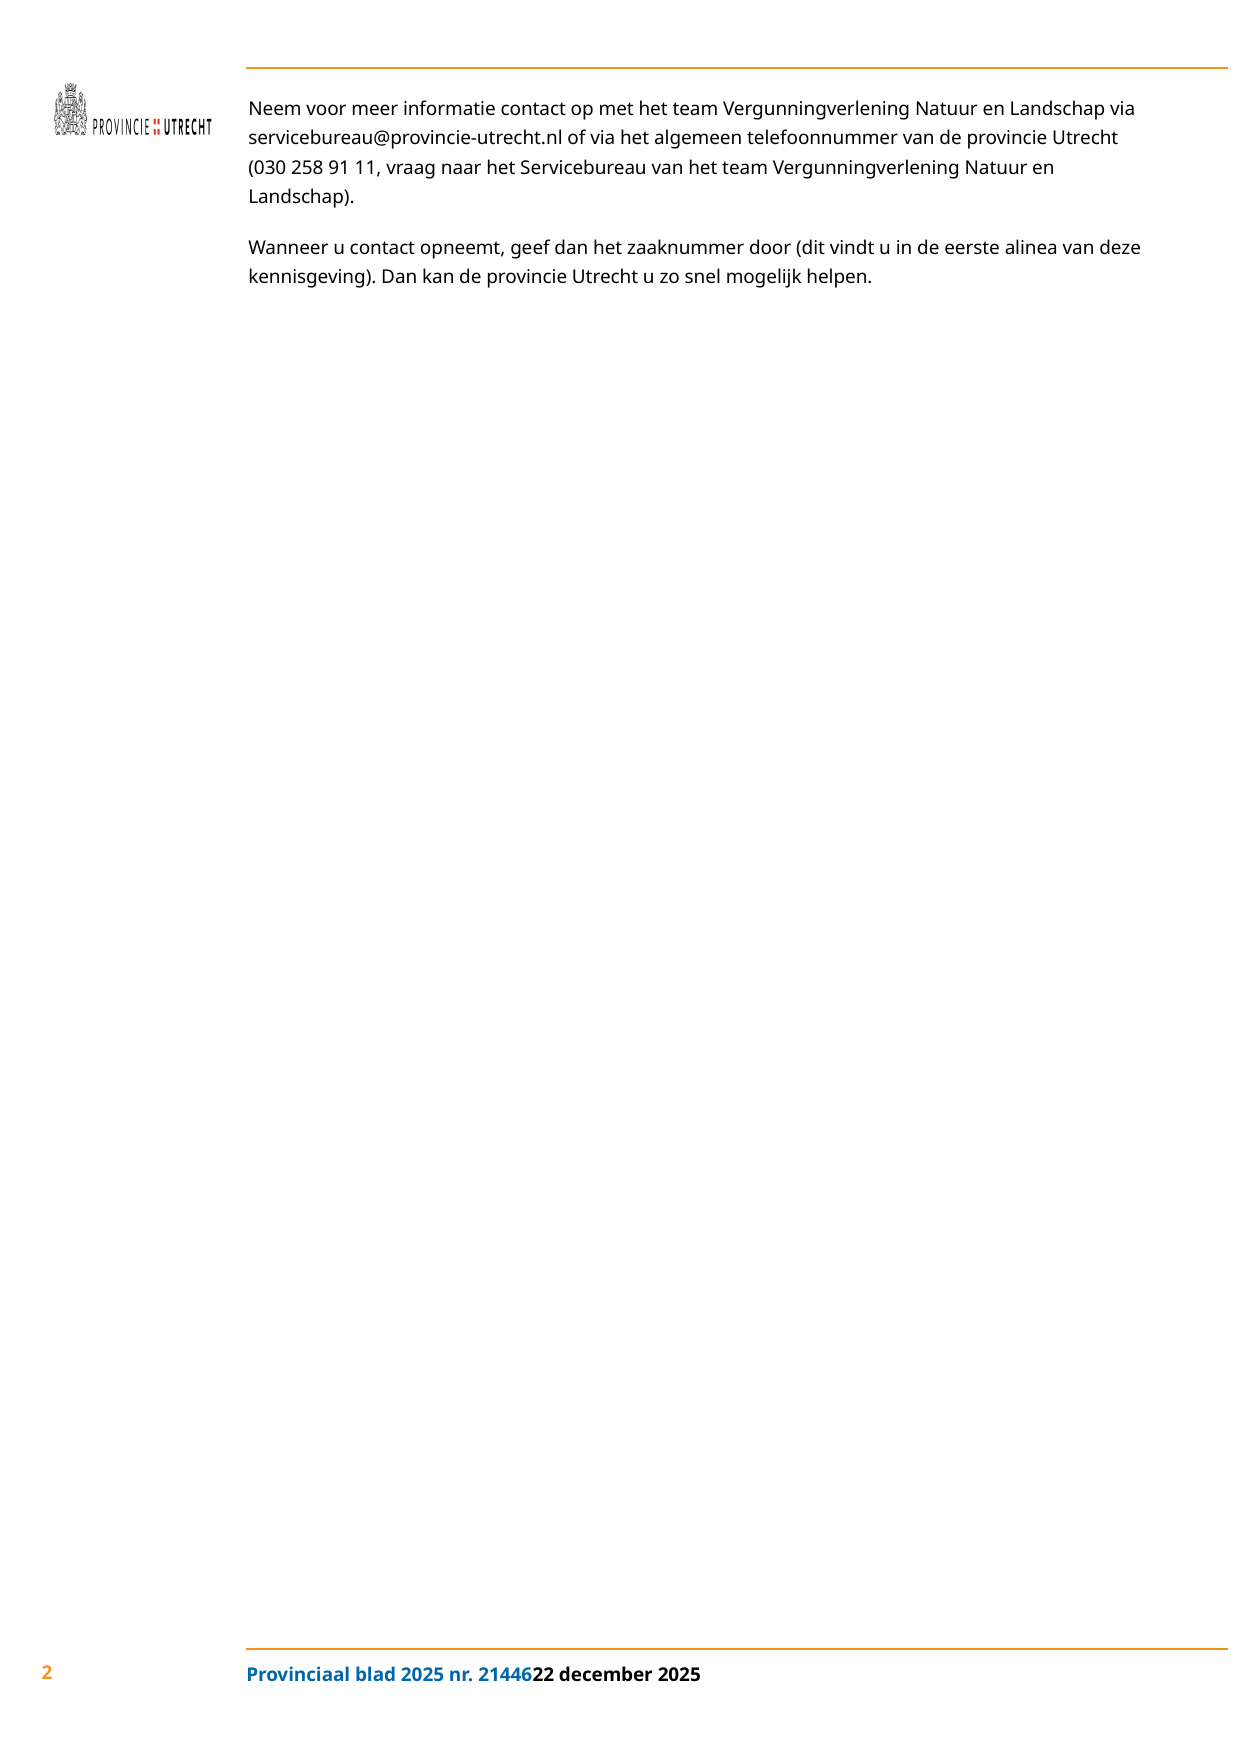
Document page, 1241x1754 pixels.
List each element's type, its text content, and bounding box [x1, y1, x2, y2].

text Neem voor meer informatie contact op met het team Vergunningverlening Natuur en Landschap via servicebureau@provincie-utrecht.nl of via het algemeen telefoonnummer van de provincie Utrecht (030 258 91 11, vraag naar het Servicebureau van het team Vergunningverlening Natuur en Landschap). [248, 95, 1152, 209]
text Wanneer u contact opneemt, geef dan het zaaknummer door (dit vindt u in de eerste alinea van deze kennisgeving). Dan kan de provincie Utrecht u zo snel mogelijk helpen. [248, 234, 1152, 289]
picture [41, 47, 231, 172]
